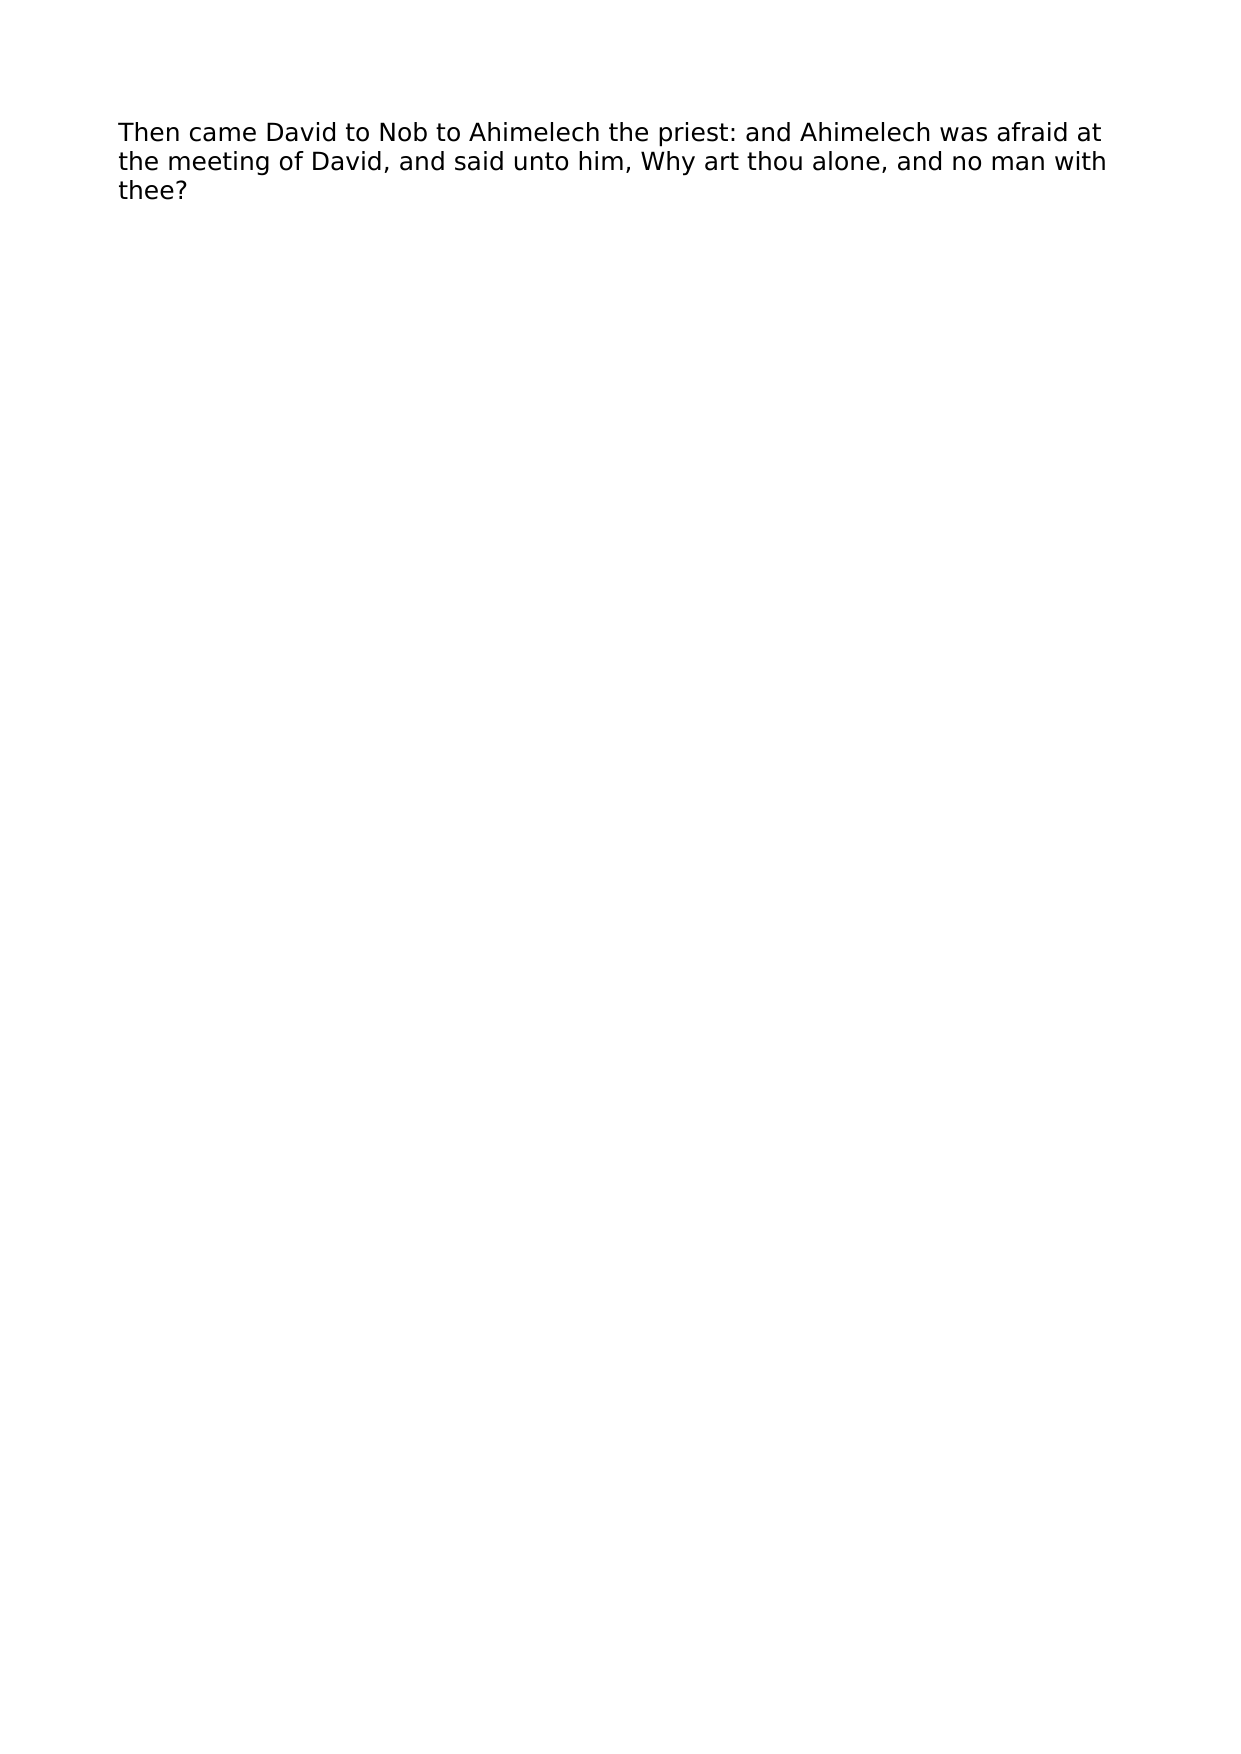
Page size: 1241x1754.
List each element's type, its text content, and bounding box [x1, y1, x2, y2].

text Then came David to Nob to Ahimelech the priest: and Ahimelech was afraid at the meeting of David, and said unto him, Why art thou alone, and no man with thee? [118, 118, 1122, 206]
